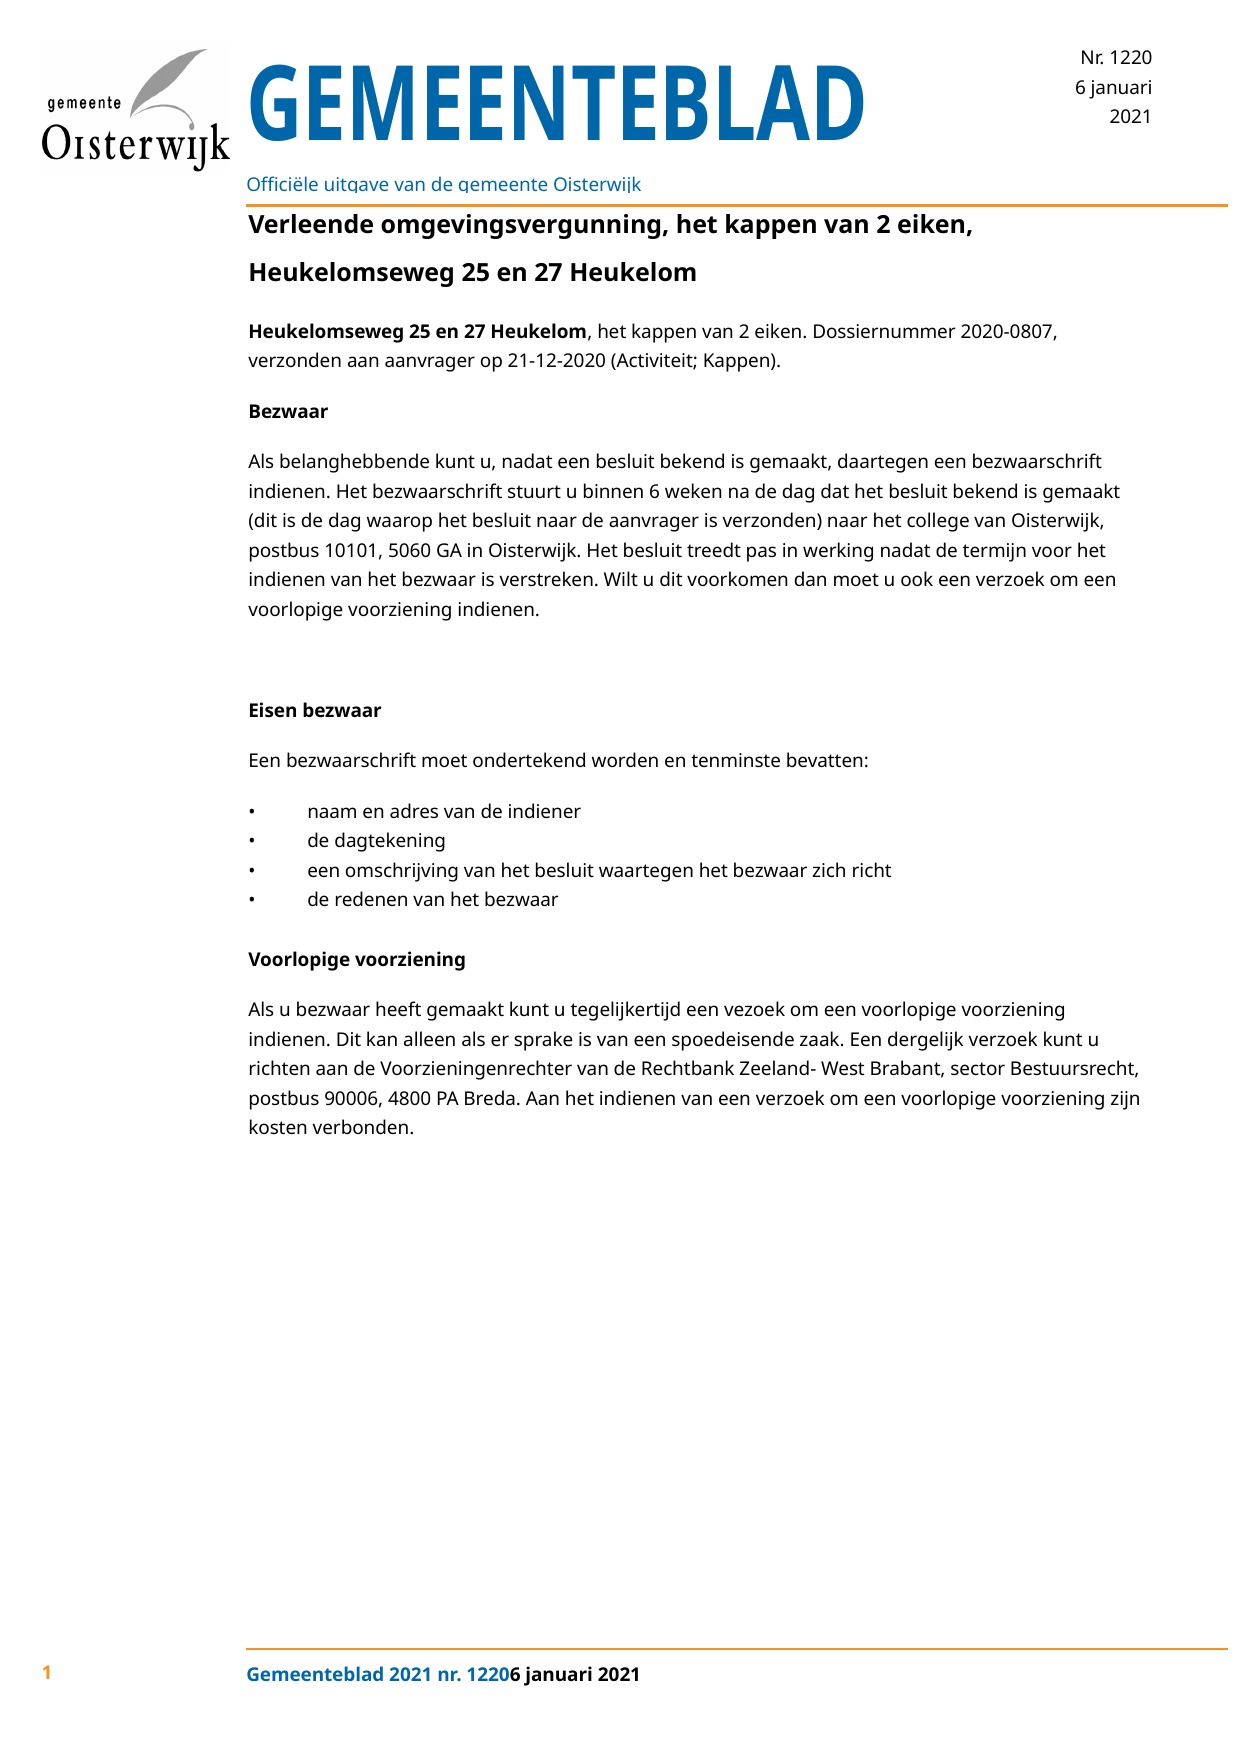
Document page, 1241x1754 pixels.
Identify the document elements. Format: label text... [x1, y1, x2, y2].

text Eisen bezwaar [248, 697, 1152, 723]
text Een bezwaarschrift moet ondertekend worden en tenminste bevatten: [248, 747, 1152, 773]
text Verleende omgevingsvergunning, het kappen van 2 eiken, Heukelomseweg 25 en 27 Heukelom [248, 207, 1152, 288]
picture [41, 47, 231, 172]
text Als belanghebbende kunt u, nadat een besluit bekend is gemaakt, daartegen een bezwaarschrift indienen. Het bezwaarschrift stuurt u binnen 6 weken na de dag dat het besluit bekend is gemaakt (dit is de dag waarop het besluit naar de aanvrager is verzonden) naar het college van Oisterwijk, postbus 10101, 5060 GA in Oisterwijk. Het besluit treedt pas in werking nadat de termijn voor het indienen van het bezwaar is verstreken. Wilt u dit voorkomen dan moet u ook een verzoek om een voorlopige voorziening indienen. [248, 448, 1152, 622]
list de dagtekening [248, 827, 1152, 853]
list naam en adres van de indiener [248, 798, 1152, 824]
text Als u bezwaar heeft gemaakt kunt u tegelijkertijd een vezoek om een voorlopige voorziening indienen. Dit kan alleen als er sprake is van een spoedeisende zaak. Een dergelijk verzoek kunt u richten aan de Voorzieningenrechter van de Rechtbank Zeeland- West Brabant, sector Bestuursrecht, postbus 90006, 4800 PA Breda. Aan het indienen van een verzoek om een voorlopige voorziening zijn kosten verbonden. [248, 996, 1152, 1140]
text Voorlopige voorziening [248, 946, 1152, 972]
list de redenen van het bezwaar [248, 887, 1152, 912]
text Heukelomseweg 25 en 27 Heukelom, het kappen van 2 eiken. Dossiernummer 2020-0807, verzonden aan aanvrager op 21-12-2020 (Activiteit; Kappen). [248, 318, 1152, 373]
list een omschrijving van het besluit waartegen het bezwaar zich richt [248, 857, 1152, 883]
text Bezwaar [248, 398, 1152, 424]
